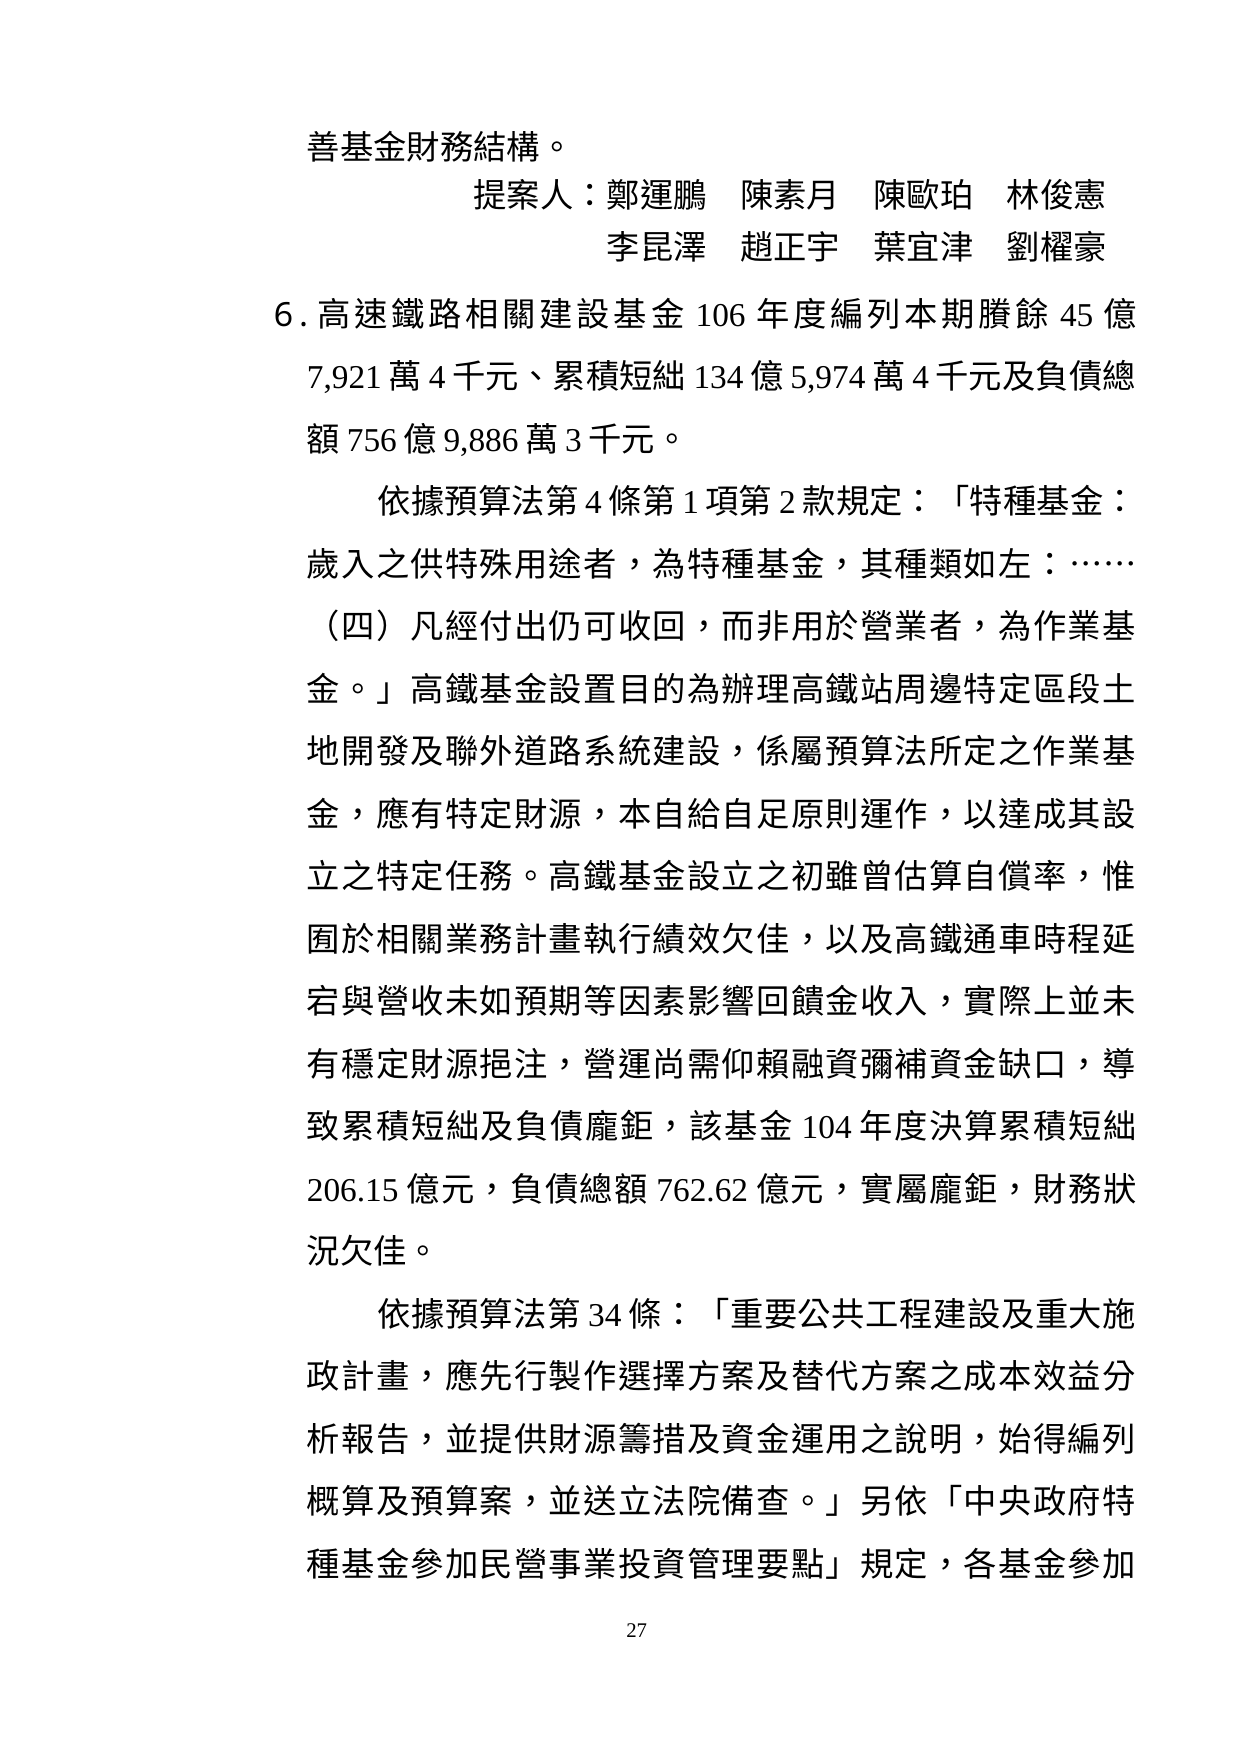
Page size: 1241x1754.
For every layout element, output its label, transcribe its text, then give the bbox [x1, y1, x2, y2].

text 依據預算法第4條第1項第2款規定：「特種基金：歲入之供特殊用途者，為特種基金，其種類如左：……（四）凡經付出仍可收回，而非用於營業者，為作業基金。」高鐵基金設置目的為辦理高鐵站周邊特定區段土地開發及聯外道路系統建設，係屬預算法所定之作業基金，應有特定財源，本自給自足原則運作，以達成其設立之特定任務。高鐵基金設立之初雖曾估算自償率，惟囿於相關業務計畫執行績效欠佳，以及高鐵通車時程延宕與營收未如預期等因素影響回饋金收入，實際上並未有穩定財源挹注，營運尚需仰賴融資彌補資金缺口，導致累積短絀及負債龐鉅，該基金104年度決算累積短絀206.15億元，負債總額762.62億元，實屬龐鉅，財務狀況欠佳。 [307, 457, 1137, 1270]
text 5.有鑑於高鐵基金辦理高速鐵路車站特定區區段徵收土地開發計畫迄今約19年，惟仍有逾五成面積土地尚待執行，影響高鐵站區土地開發進度，亦延滯開發經費之回收。又配合「高鐵財務解決方案」舉債242億元投資高鐵公司，為避免該基金財務惡化成為政府未來財政負擔，請高速鐵路相關建設基金於1個月內提出改善方案書面報告，允應加強特定區土地開發利用效益及回收開發經費，以改善基金財務結構。 [273, 103, 1137, 166]
text 6.高速鐵路相關建設基金106年度編列本期賸餘45億7,921萬4千元、累積短絀134億5,974萬4千元及負債總額756億9,886萬3千元。 [273, 270, 1137, 457]
text 依據預算法第34條：「重要公共工程建設及重大施政計畫，應先行製作選擇方案及替代方案之成本效益分析報告，並提供財源籌措及資金運用之說明，始得編列概算及預算案，並送立法院備查。」另依「中央政府特種基金參加民營事業投資管理要點」規定，各基金參加民營事業投資前，應擬具投資計畫，並就資本組成、投資總額及資金來源、投資效益及其風險等項目評估分析。 [307, 1270, 1137, 1582]
text 提案人：鄭運鵬 陳素月 陳歐珀 林俊憲 李昆澤 趙正宇 葉宜津 劉櫂豪 [473, 166, 1149, 270]
